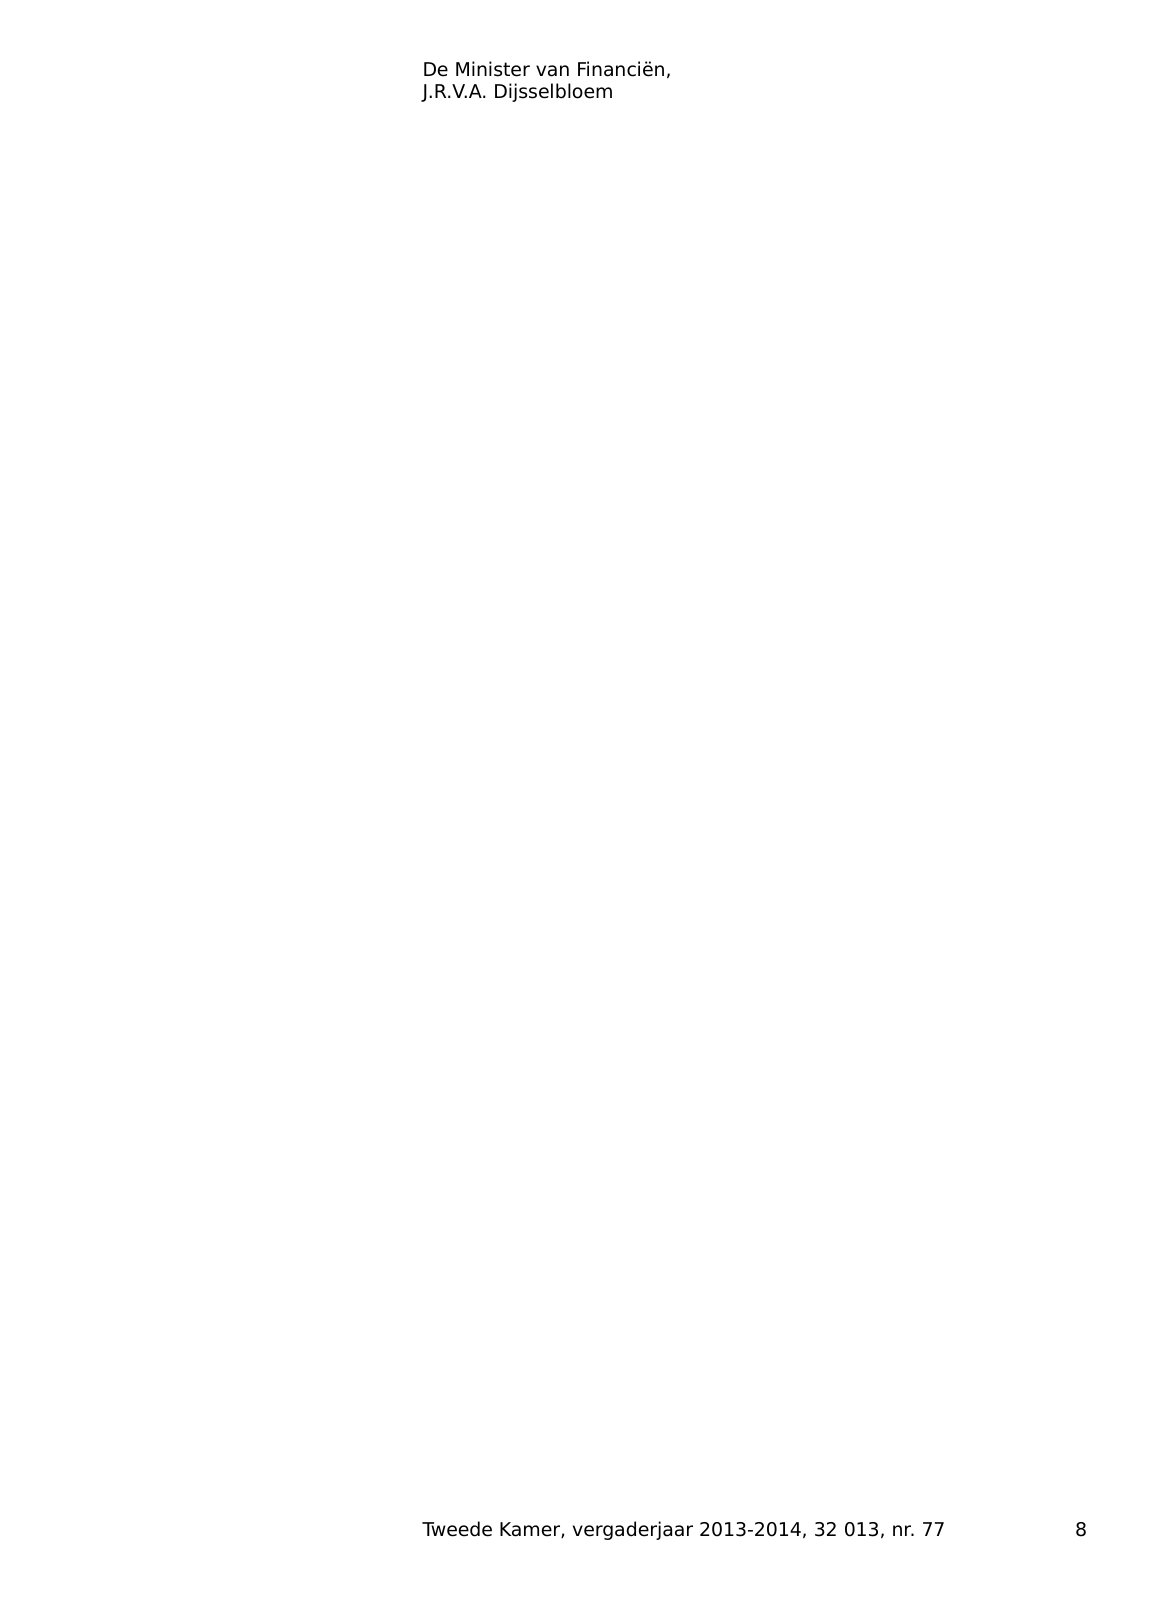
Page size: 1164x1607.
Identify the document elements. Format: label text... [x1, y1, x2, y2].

text De Minister van Financiën, J.R.V.A. Dijsselbloem [422, 59, 1087, 103]
